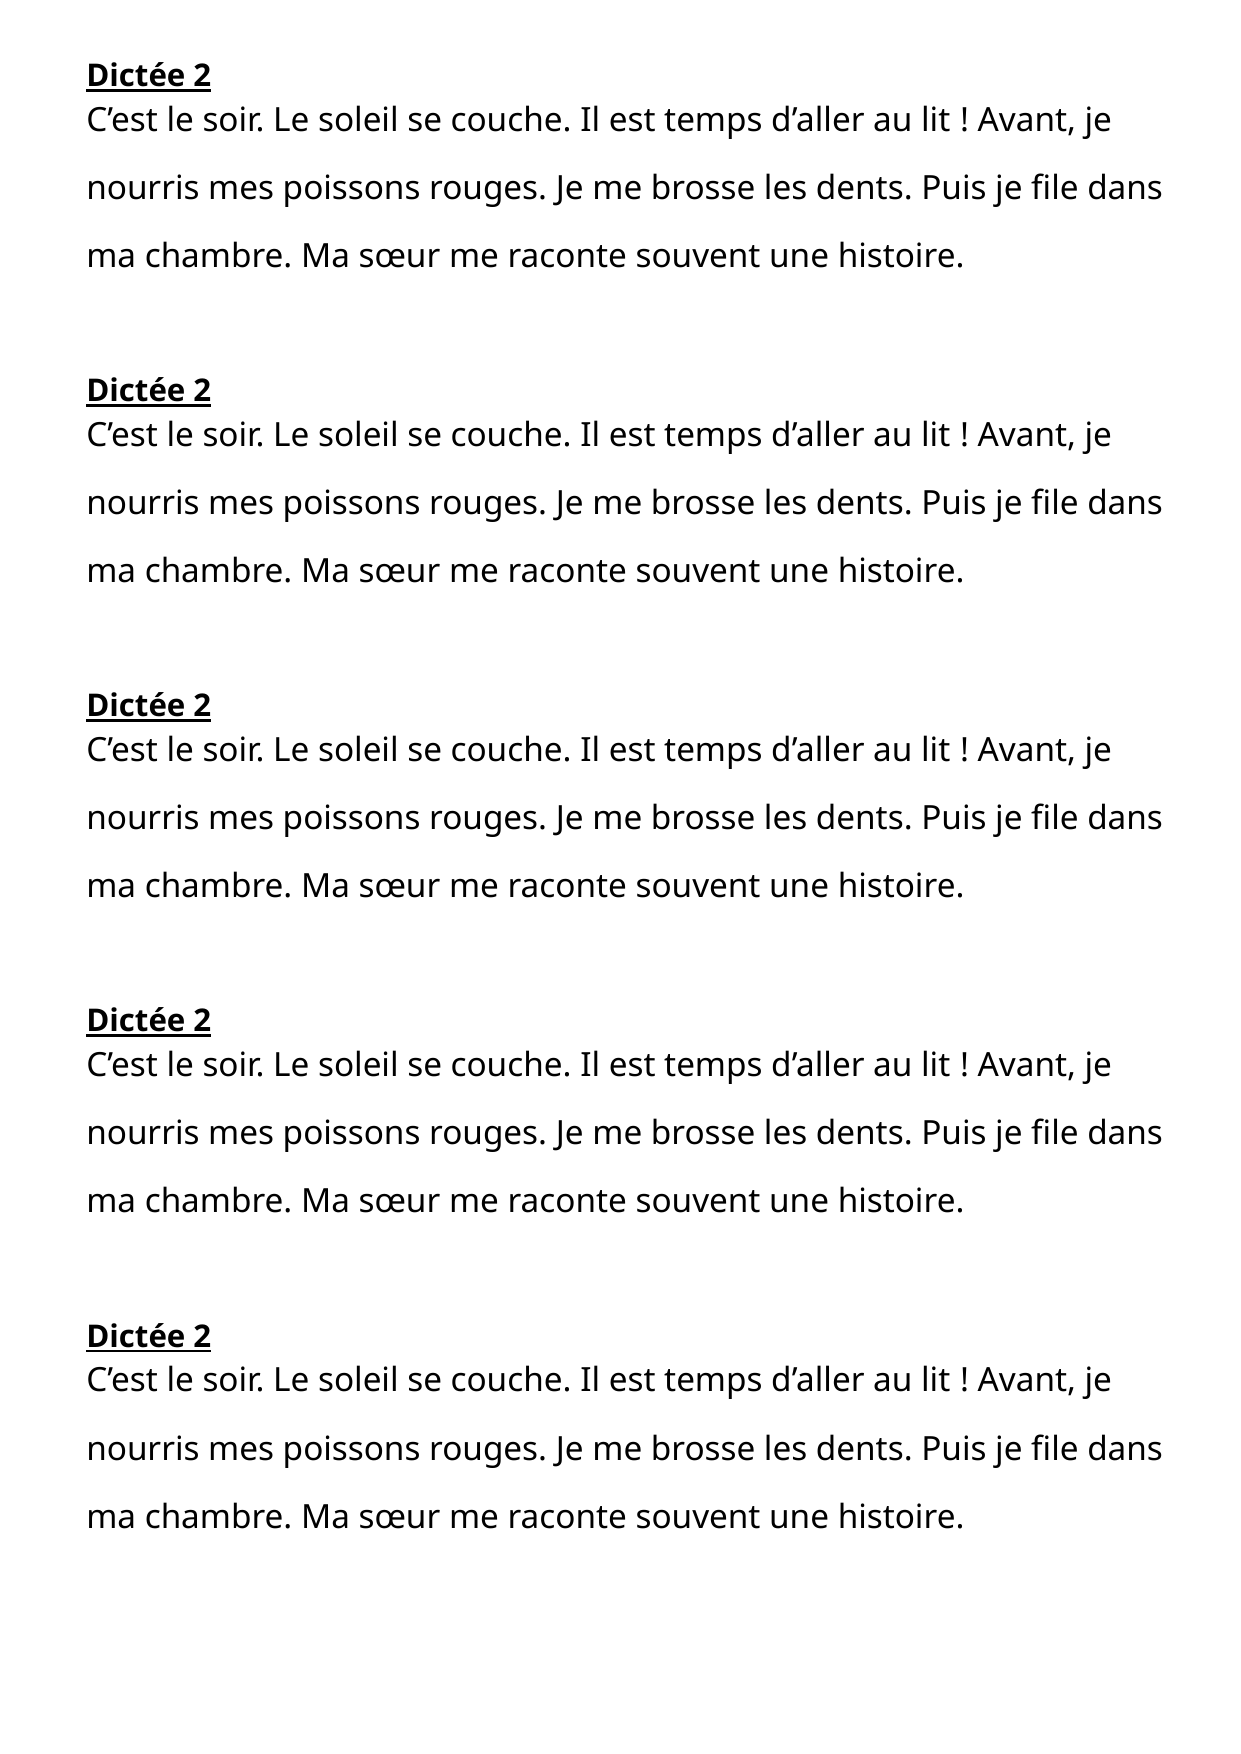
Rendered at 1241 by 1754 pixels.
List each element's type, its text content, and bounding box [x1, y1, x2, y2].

text C’est le soir. Le soleil se couche. Il est temps d’aller au lit ! Avant, je nourris mes poissons rouges. Je me brosse les dents. Puis je file dans ma chambre. Ma sœur me raconte souvent une histoire. [86, 411, 1200, 592]
text Dictée 2 [86, 998, 1200, 1041]
text C’est le soir. Le soleil se couche. Il est temps d’aller au lit ! Avant, je nourris mes poissons rouges. Je me brosse les dents. Puis je file dans ma chambre. Ma sœur me raconte souvent une histoire. [86, 726, 1200, 908]
text Dictée 2 [86, 368, 1200, 411]
text C’est le soir. Le soleil se couche. Il est temps d’aller au lit ! Avant, je nourris mes poissons rouges. Je me brosse les dents. Puis je file dans ma chambre. Ma sœur me raconte souvent une histoire. [86, 1041, 1200, 1223]
text C’est le soir. Le soleil se couche. Il est temps d’aller au lit ! Avant, je nourris mes poissons rouges. Je me brosse les dents. Puis je file dans ma chambre. Ma sœur me raconte souvent une histoire. [86, 1356, 1200, 1538]
text C’est le soir. Le soleil se couche. Il est temps d’aller au lit ! Avant, je nourris mes poissons rouges. Je me brosse les dents. Puis je file dans ma chambre. Ma sœur me raconte souvent une histoire. [86, 96, 1200, 277]
text Dictée 2 [86, 683, 1200, 726]
text Dictée 2 [86, 1313, 1200, 1356]
text Dictée 2 [86, 53, 1200, 96]
